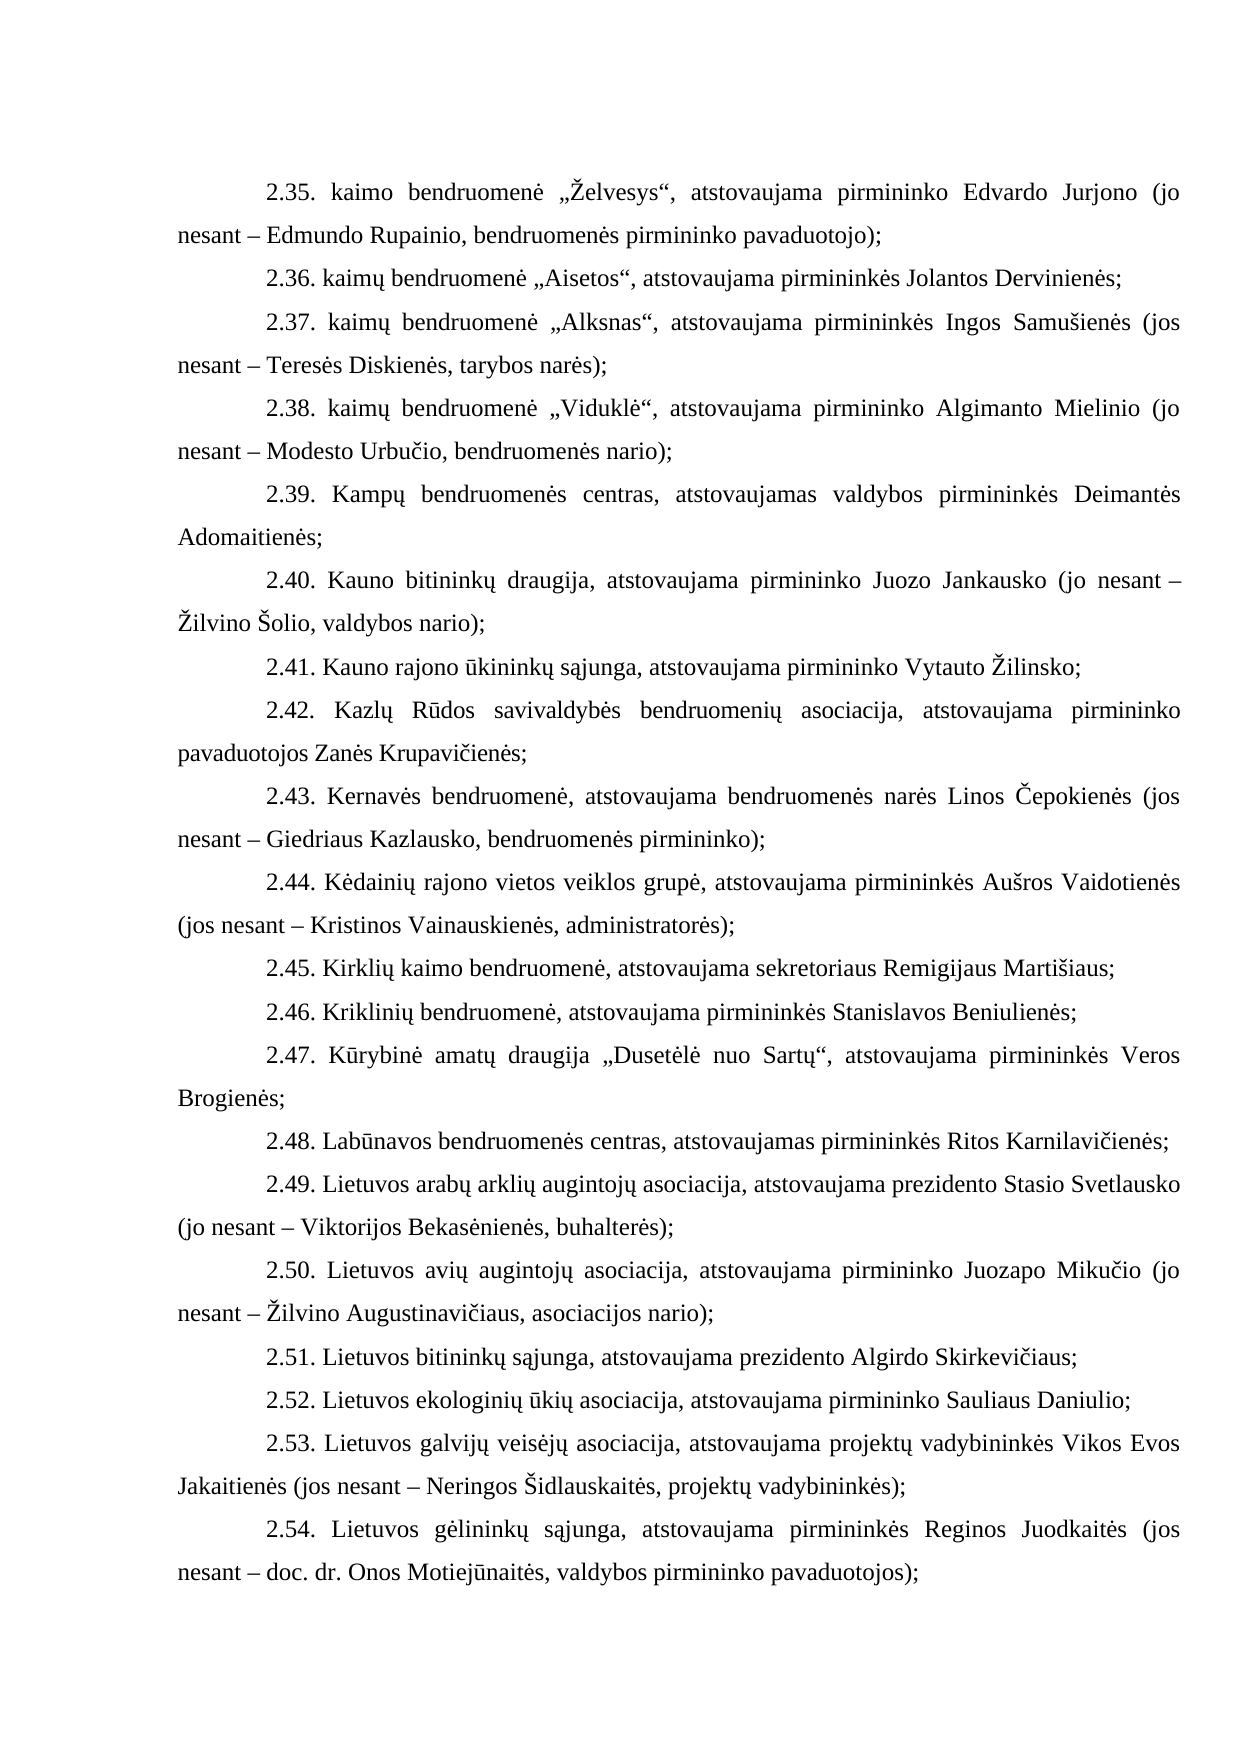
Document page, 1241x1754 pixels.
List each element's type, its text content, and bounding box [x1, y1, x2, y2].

text 2.52. Lietuvos ekologinių ūkių asociacija, atstovaujama pirmininko Sauliaus Daniulio; [177, 1385, 1181, 1413]
text 2.39. Kampų bendruomenės centras, atstovaujamas valdybos pirmininkės Deimantės Adomaitienės; [177, 479, 1181, 551]
text 2.50. Lietuvos avių augintojų asociacija, atstovaujama pirmininko Juozapo Mikučio (jo nesant – Žilvino Augustinavičiaus, asociacijos nario); [177, 1255, 1181, 1327]
text 2.37. kaimų bendruomenė „Alksnas“, atstovaujama pirmininkės Ingos Samušienės (jos nesant – Teresės Diskienės, tarybos narės); [177, 307, 1181, 378]
text 2.54. Lietuvos gėlininkų sąjunga, atstovaujama pirmininkės Reginos Juodkaitės (jos nesant – doc. dr. Onos Motiejūnaitės, valdybos pirmininko pavaduotojos); [177, 1514, 1181, 1586]
text 2.44. Kėdainių rajono vietos veiklos grupė, atstovaujama pirmininkės Aušros Vaidotienės (jos nesant – Kristinos Vainauskienės, administratorės); [177, 867, 1181, 939]
text 2.45. Kirklių kaimo bendruomenė, atstovaujama sekretoriaus Remigijaus Martišiaus; [177, 953, 1181, 982]
text 2.35. kaimo bendruomenė „Želvesys“, atstovaujama pirmininko Edvardo Jurjono (jo nesant – Edmundo Rupainio, bendruomenės pirmininko pavaduotojo); [177, 177, 1181, 249]
text 2.43. Kernavės bendruomenė, atstovaujama bendruomenės narės Linos Čepokienės (jos nesant – Giedriaus Kazlausko, bendruomenės pirmininko); [177, 781, 1181, 853]
text 2.38. kaimų bendruomenė „Viduklė“, atstovaujama pirmininko Algimanto Mielinio (jo nesant – Modesto Urbučio, bendruomenės nario); [177, 393, 1181, 465]
text 2.41. Kauno rajono ūkininkų sąjunga, atstovaujama pirmininko Vytauto Žilinsko; [177, 652, 1181, 680]
text 2.48. Labūnavos bendruomenės centras, atstovaujamas pirmininkės Ritos Karnilavičienės; [177, 1126, 1181, 1155]
text 2.47. Kūrybinė amatų draugija „Dusetėlė nuo Sartų“, atstovaujama pirmininkės Veros Brogienės; [177, 1040, 1181, 1112]
text 2.49. Lietuvos arabų arklių augintojų asociacija, atstovaujama prezidento Stasio Svetlausko (jo nesant – Viktorijos Bekasėnienės, buhalterės); [177, 1169, 1181, 1241]
text 2.36. kaimų bendruomenė „Aisetos“, atstovaujama pirmininkės Jolantos Dervinienės; [177, 263, 1181, 292]
text 2.51. Lietuvos bitininkų sąjunga, atstovaujama prezidento Algirdo Skirkevičiaus; [177, 1342, 1181, 1370]
text 2.46. Kriklinių bendruomenė, atstovaujama pirmininkės Stanislavos Beniulienės; [177, 997, 1181, 1025]
text 2.53. Lietuvos galvijų veisėjų asociacija, atstovaujama projektų vadybininkės Vikos Evos Jakaitienės (jos nesant – Neringos Šidlauskaitės, projektų vadybininkės); [177, 1428, 1181, 1500]
text 2.42. Kazlų Rūdos savivaldybės bendruomenių asociacija, atstovaujama pirmininko pavaduotojos Zanės Krupavičienės; [177, 695, 1181, 767]
text 2.40. Kauno bitininkų draugija, atstovaujama pirmininko Juozo Jankausko (jo nesant – Žilvino Šolio, valdybos nario); [177, 565, 1181, 637]
